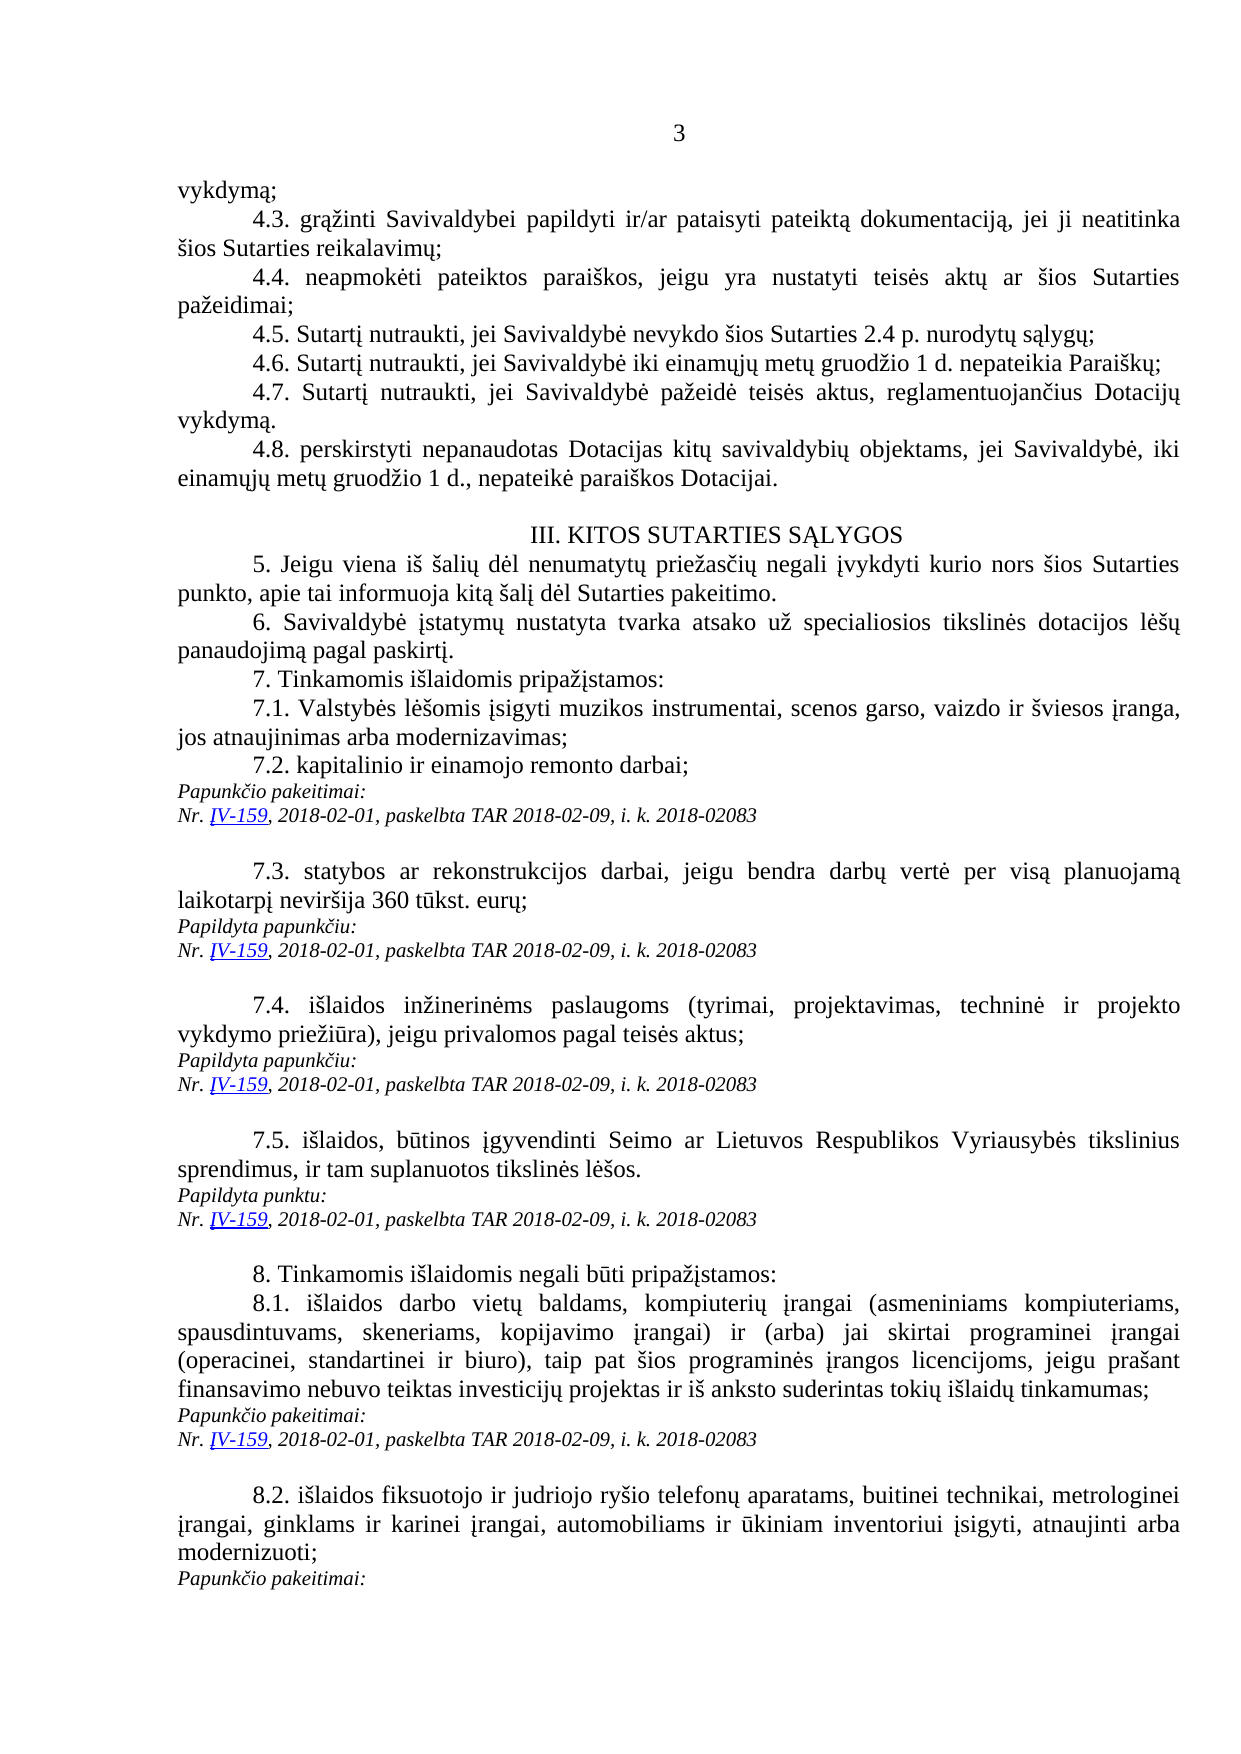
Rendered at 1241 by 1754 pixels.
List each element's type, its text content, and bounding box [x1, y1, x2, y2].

text Papildyta papunkčiu: [177, 914, 1181, 938]
text 7.1. Valstybės lėšomis įsigyti muzikos instrumentai, scenos garso, vaizdo ir šviesos įranga, jos atnaujinimas arba modernizavimas; [177, 693, 1181, 751]
text Nr. ĮV-159, 2018-02-01, paskelbta TAR 2018-02-09, i. k. 2018-02083 [177, 803, 1181, 827]
text 7. Tinkamomis išlaidomis pripažįstamos: [177, 664, 1181, 693]
text 4.4. neapmokėti pateiktos paraiškos, jeigu yra nustatyti teisės aktų ar šios Sutarties pažeidimai; [177, 262, 1181, 319]
text Nr. ĮV-159, 2018-02-01, paskelbta TAR 2018-02-09, i. k. 2018-02083 [177, 1207, 1181, 1231]
text 5. Jeigu viena iš šalių dėl nenumatytų priežasčių negali įvykdyti kurio nors šios Sutarties punkto, apie tai informuoja kitą šalį dėl Sutarties pakeitimo. [177, 549, 1181, 607]
text 4.5. Sutartį nutraukti, jei Savivaldybė nevykdo šios Sutarties 2.4 p. nurodytų sąlygų; [177, 319, 1181, 348]
text 4.3. grąžinti Savivaldybei papildyti ir/ar pataisyti pateiktą dokumentaciją, jei ji neatitinka šios Sutarties reikalavimų; [177, 204, 1181, 262]
text vykdymą; [177, 176, 1181, 204]
text 7.2. kapitalinio ir einamojo remonto darbai; [177, 751, 1181, 779]
text 6. Savivaldybė įstatymų nustatyta tvarka atsako už specialiosios tikslinės dotacijos lėšų panaudojimą pagal paskirtį. [177, 607, 1181, 664]
text 4.7. Sutartį nutraukti, jei Savivaldybė pažeidė teisės aktus, reglamentuojančius Dotacijų vykdymą. [177, 377, 1181, 434]
text Nr. ĮV-159, 2018-02-01, paskelbta TAR 2018-02-09, i. k. 2018-02083 [177, 1427, 1181, 1451]
text 7.5. išlaidos, būtinos įgyvendinti Seimo ar Lietuvos Respublikos Vyriausybės tikslinius sprendimus, ir tam suplanuotos tikslinės lėšos. [177, 1125, 1181, 1182]
text Papildyta punktu: [177, 1182, 1181, 1207]
text 8. Tinkamomis išlaidomis negali būti pripažįstamos: [177, 1259, 1181, 1288]
text 4.8. perskirstyti nepanaudotas Dotacijas kitų savivaldybių objektams, jei Savivaldybė, iki einamųjų metų gruodžio 1 d., nepateikė paraiškos Dotacijai. [177, 434, 1181, 492]
text 7.4. išlaidos inžinerinėms paslaugoms (tyrimai, projektavimas, techninė ir projekto vykdymo priežiūra), jeigu privalomos pagal teisės aktus; [177, 991, 1181, 1048]
text III. KITOS SUTARTIES SĄLYGOS [177, 521, 1181, 549]
text 8.1. išlaidos darbo vietų baldams, kompiuterių įrangai (asmeniniams kompiuteriams, spausdintuvams, skeneriams, kopijavimo įrangai) ir (arba) jai skirtai programinei įrangai (operacinei, standartinei ir biuro), taip pat šios programinės įrangos licencijoms, jeigu prašant finansavimo nebuvo teiktas investicijų projektas ir iš anksto suderintas tokių išlaidų tinkamumas; [177, 1288, 1181, 1403]
text 7.3. statybos ar rekonstrukcijos darbai, jeigu bendra darbų vertė per visą planuojamą laikotarpį neviršija 360 tūkst. eurų; [177, 856, 1181, 914]
text Papunkčio pakeitimai: [177, 1566, 1181, 1590]
text Papildyta papunkčiu: [177, 1048, 1181, 1072]
text Papunkčio pakeitimai: [177, 779, 1181, 803]
text 4.6. Sutartį nutraukti, jei Savivaldybė iki einamųjų metų gruodžio 1 d. nepateikia Paraiškų; [177, 348, 1181, 377]
text 8.2. išlaidos fiksuotojo ir judriojo ryšio telefonų aparatams, buitinei technikai, metrologinei įrangai, ginklams ir karinei įrangai, automobiliams ir ūkiniam inventoriui įsigyti, atnaujinti arba modernizuoti; [177, 1480, 1181, 1566]
text Nr. ĮV-159, 2018-02-01, paskelbta TAR 2018-02-09, i. k. 2018-02083 [177, 938, 1181, 962]
text Nr. ĮV-159, 2018-02-01, paskelbta TAR 2018-02-09, i. k. 2018-02083 [177, 1072, 1181, 1096]
text Papunkčio pakeitimai: [177, 1403, 1181, 1427]
